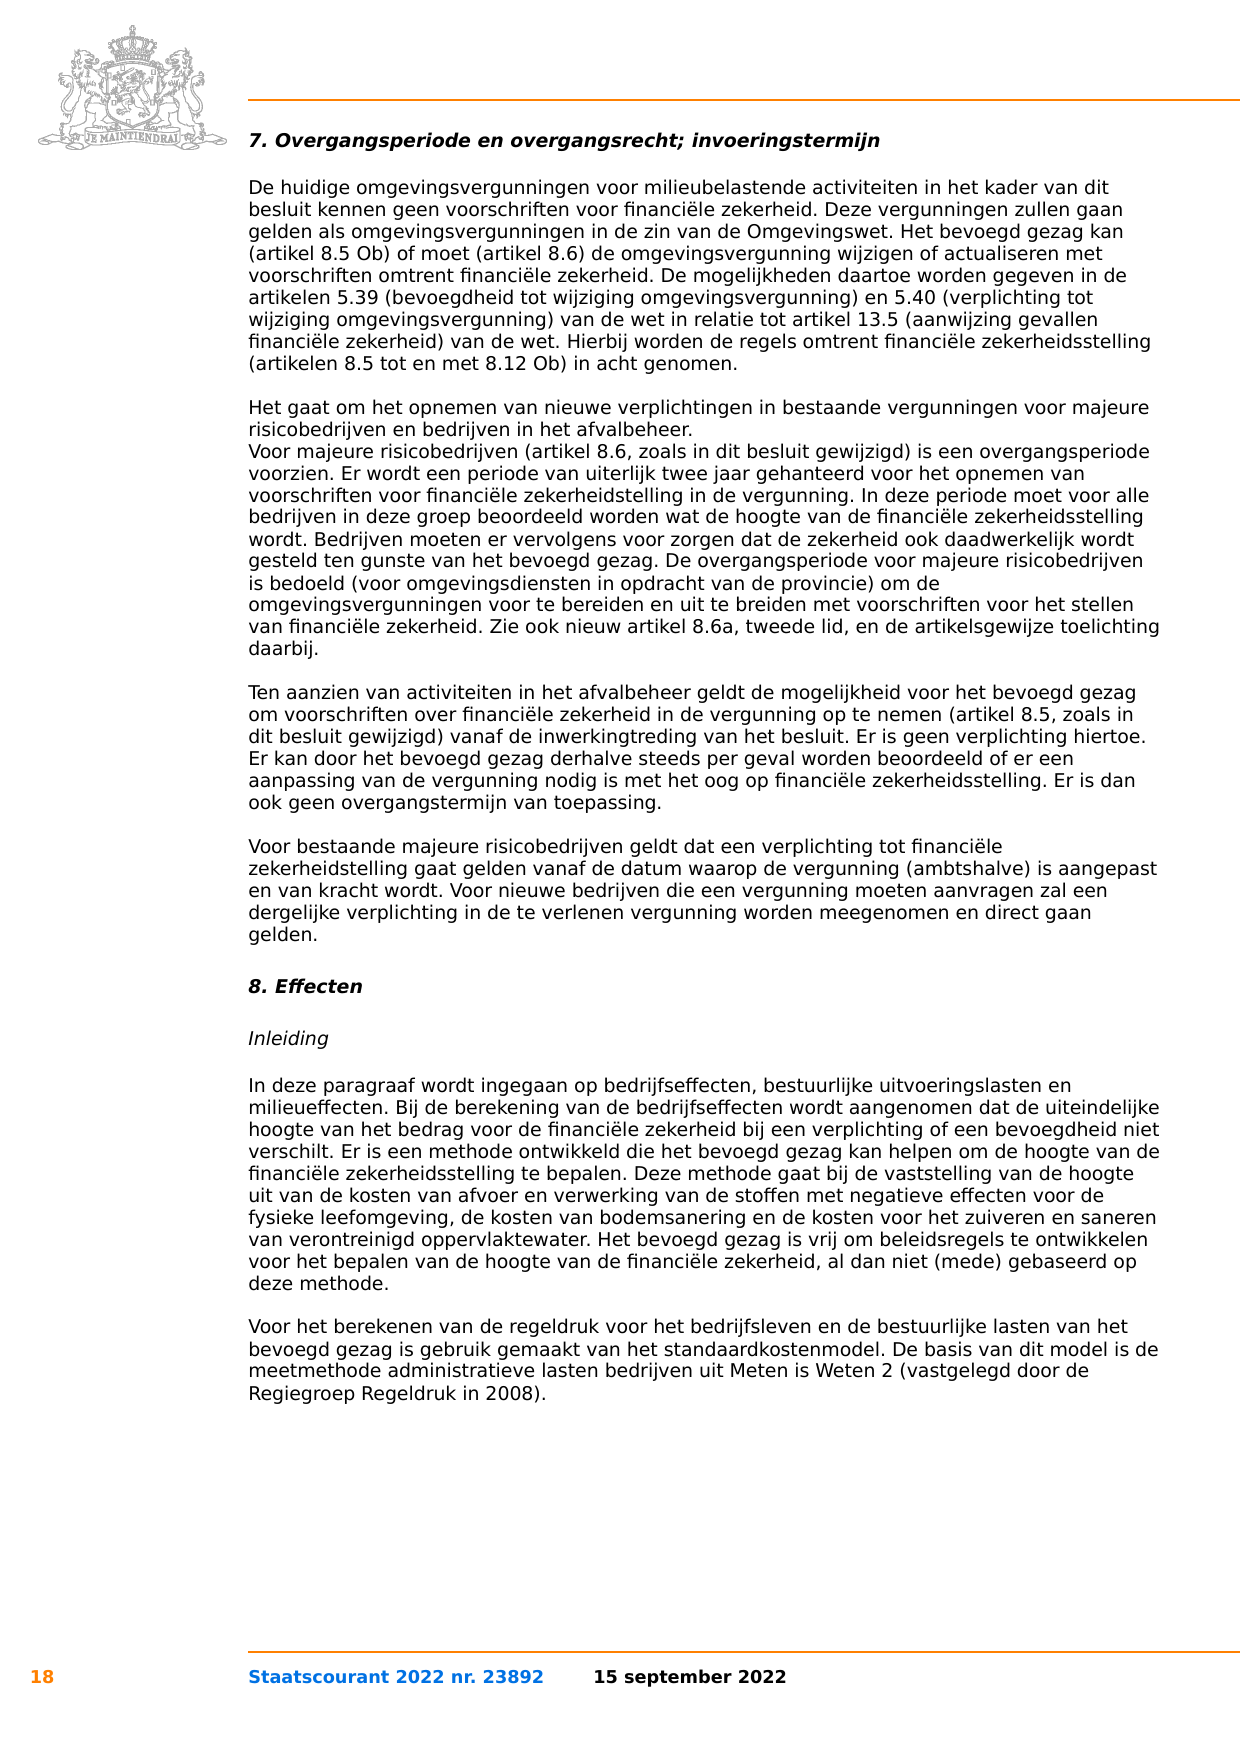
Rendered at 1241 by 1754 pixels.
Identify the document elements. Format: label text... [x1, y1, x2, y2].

text Ten aanzien van activiteiten in het afvalbeheer geldt de mogelijkheid voor het bevoegd gezag om voorschriften over financiële zekerheid in de vergunning op te nemen (artikel 8.5, zoals in dit besluit gewijzigd) vanaf de inwerkingtreding van het besluit. Er is geen verplichting hiertoe. Er kan door het bevoegd gezag derhalve steeds per geval worden beoordeeld of er een aanpassing van de vergunning nodig is met het oog op financiële zekerheidsstelling. Er is dan ook geen overgangstermijn van toepassing. [248, 682, 1163, 814]
text In deze paragraaf wordt ingegaan op bedrijfseffecten, bestuurlijke uitvoeringslasten en milieueffecten. Bij de berekening van de bedrijfseffecten wordt aangenomen dat de uiteindelijke hoogte van het bedrag voor de financiële zekerheid bij een verplichting of een bevoegdheid niet verschilt. Er is een methode ontwikkeld die het bevoegd gezag kan helpen om de hoogte van de financiële zekerheidsstelling te bepalen. Deze methode gaat bij de vaststelling van de hoogte uit van de kosten van afvoer en verwerking van de stoffen met negatieve effecten voor de fysieke leefomgeving, de kosten van bodemsanering en de kosten voor het zuiveren en saneren van verontreinigd oppervlaktewater. Het bevoegd gezag is vrij om beleidsregels te ontwikkelen voor het bepalen van de hoogte van de financiële zekerheid, al dan niet (mede) gebaseerd op deze methode. [248, 1075, 1163, 1294]
text Voor bestaande majeure risicobedrijven geldt dat een verplichting tot financiële zekerheidstelling gaat gelden vanaf de datum waarop de vergunning (ambtshalve) is aangepast en van kracht wordt. Voor nieuwe bedrijven die een vergunning moeten aanvragen zal een dergelijke verplichting in de te verlenen vergunning worden meegenomen en direct gaan gelden. [248, 836, 1163, 946]
subtitle Inleiding [248, 1028, 1163, 1050]
text Het gaat om het opnemen van nieuwe verplichtingen in bestaande vergunningen voor majeure risicobedrijven en bedrijven in het afvalbeheer. [248, 397, 1163, 441]
picture [38, 25, 227, 150]
subtitle 7. Overgangsperiode en overgangsrecht; invoeringstermijn [248, 130, 1163, 152]
text Voor het berekenen van de regeldruk voor het bedrijfsleven en de bestuurlijke lasten van het bevoegd gezag is gebruik gemaakt van het standaardkostenmodel. De basis van dit model is de meetmethode administratieve lasten bedrijven uit Meten is Weten 2 (vastgelegd door de Regiegroep Regeldruk in 2008). [248, 1316, 1163, 1404]
text Voor majeure risicobedrijven (artikel 8.6, zoals in dit besluit gewijzigd) is een overgangsperiode voorzien. Er wordt een periode van uiterlijk twee jaar gehanteerd voor het opnemen van voorschriften voor financiële zekerheidstelling in de vergunning. In deze periode moet voor alle bedrijven in deze groep beoordeeld worden wat de hoogte van de financiële zekerheidsstelling wordt. Bedrijven moeten er vervolgens voor zorgen dat de zekerheid ook daadwerkelijk wordt gesteld ten gunste van het bevoegd gezag. De overgangsperiode voor majeure risicobedrijven is bedoeld (voor omgevingsdiensten in opdracht van de provincie) om de omgevingsvergunningen voor te bereiden en uit te breiden met voorschriften voor het stellen van financiële zekerheid. Zie ook nieuw artikel 8.6a, tweede lid, en de artikelsgewijze toelichting daarbij. [248, 441, 1163, 660]
subtitle 8. Effecten [248, 976, 1163, 998]
text De huidige omgevingsvergunningen voor milieubelastende activiteiten in het kader van dit besluit kennen geen voorschriften voor financiële zekerheid. Deze vergunningen zullen gaan gelden als omgevingsvergunningen in de zin van de Omgevingswet. Het bevoegd gezag kan (artikel 8.5 Ob) of moet (artikel 8.6) de omgevingsvergunning wijzigen of actualiseren met voorschriften omtrent financiële zekerheid. De mogelijkheden daartoe worden gegeven in de artikelen 5.39 (bevoegdheid tot wijziging omgevingsvergunning) en 5.40 (verplichting tot wijziging omgevingsvergunning) van de wet in relatie tot artikel 13.5 (aanwijzing gevallen financiële zekerheid) van de wet. Hierbij worden de regels omtrent financiële zekerheidsstelling (artikelen 8.5 tot en met 8.12 Ob) in acht genomen. [248, 177, 1163, 375]
